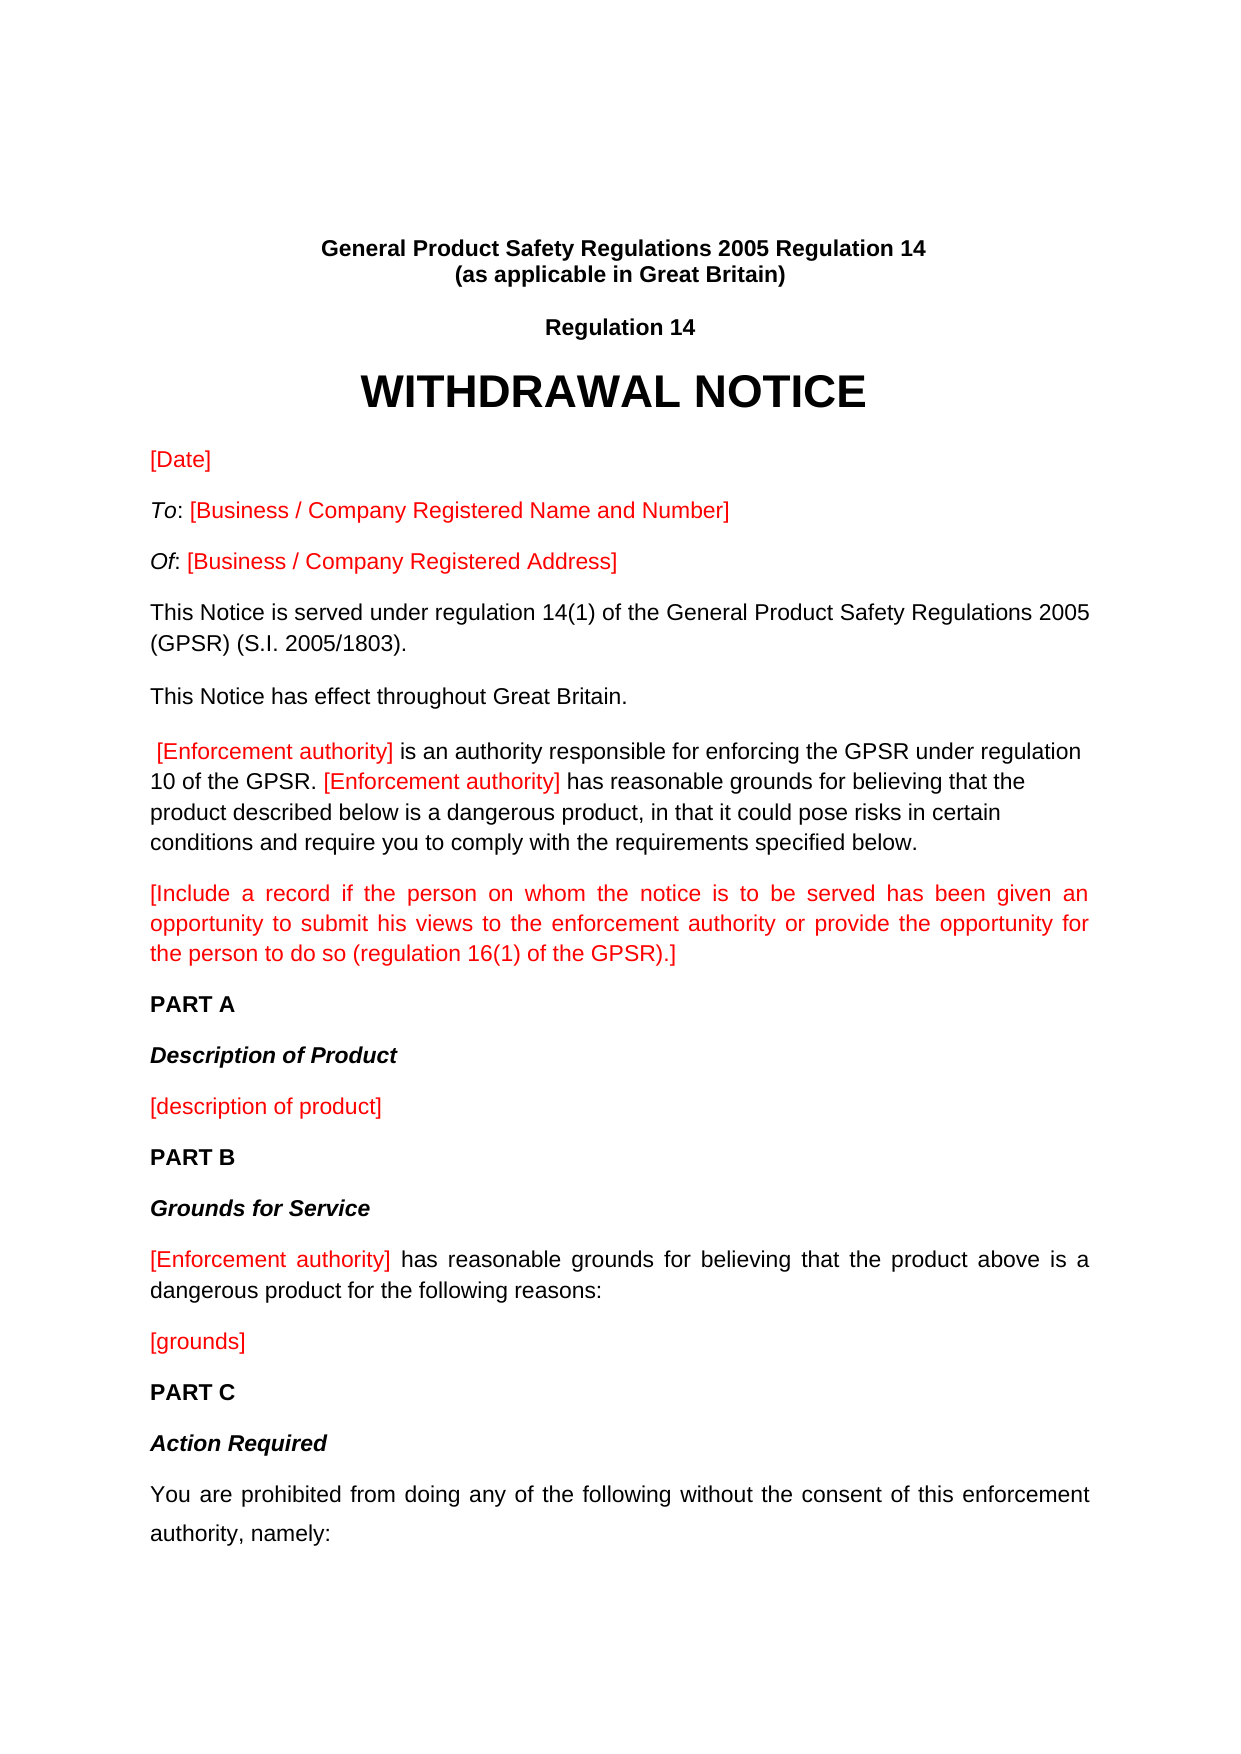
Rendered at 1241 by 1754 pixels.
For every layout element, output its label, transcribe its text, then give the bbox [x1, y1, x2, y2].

text This Notice is served under regulation 14(1) of the General Product Safety Regulations 2005 (GPSR) (S.I. 2005/1803). [150, 599, 1090, 656]
text You are prohibited from doing any of the following without the consent of this enforcement authority, namely: [150, 1481, 1090, 1547]
text Regulation 14 [150, 314, 1090, 340]
subtitle General Product Safety Regulations 2005 Regulation 14 [150, 235, 1090, 261]
subtitle Action Required [150, 1430, 1090, 1456]
text WITHDRAWAL NOTICE [150, 365, 1090, 418]
text [Date] [150, 446, 1090, 473]
subtitle [Include a record if the person on whom the notice is to be served has been given an opportunity to submit his views to the enforcement authority or provide the opportunity for the person to do so (regulation 16(1) of the GPSR).] [150, 880, 1090, 967]
subtitle Grounds for Service [150, 1195, 1090, 1222]
subtitle Description of Product [150, 1042, 1090, 1069]
subtitle [description of product] [150, 1093, 1090, 1120]
subtitle [grounds] [150, 1328, 1090, 1354]
subtitle PART B [150, 1144, 1090, 1171]
text [Enforcement authority] has reasonable grounds for believing that the product above is a dangerous product for the following reasons: [150, 1246, 1090, 1303]
subtitle PART A [150, 991, 1090, 1018]
text This Notice has effect throughout Great Britain. [150, 681, 1090, 709]
text To: [Business / Company Registered Name and Number] [150, 497, 1090, 524]
subtitle PART C [150, 1379, 1090, 1405]
text Of: [Business / Company Registered Address] [150, 548, 1090, 575]
text [Enforcement authority] is an authority responsible for enforcing the GPSR under regulation 10 of the GPSR. [Enforcement authority] has reasonable grounds for believing that the product described below is a dangerous product, in that it could pose risks in certain conditions and require you to comply with the requirements specified below. [150, 738, 1090, 855]
subtitle (as applicable in Great Britain) [150, 261, 1090, 287]
